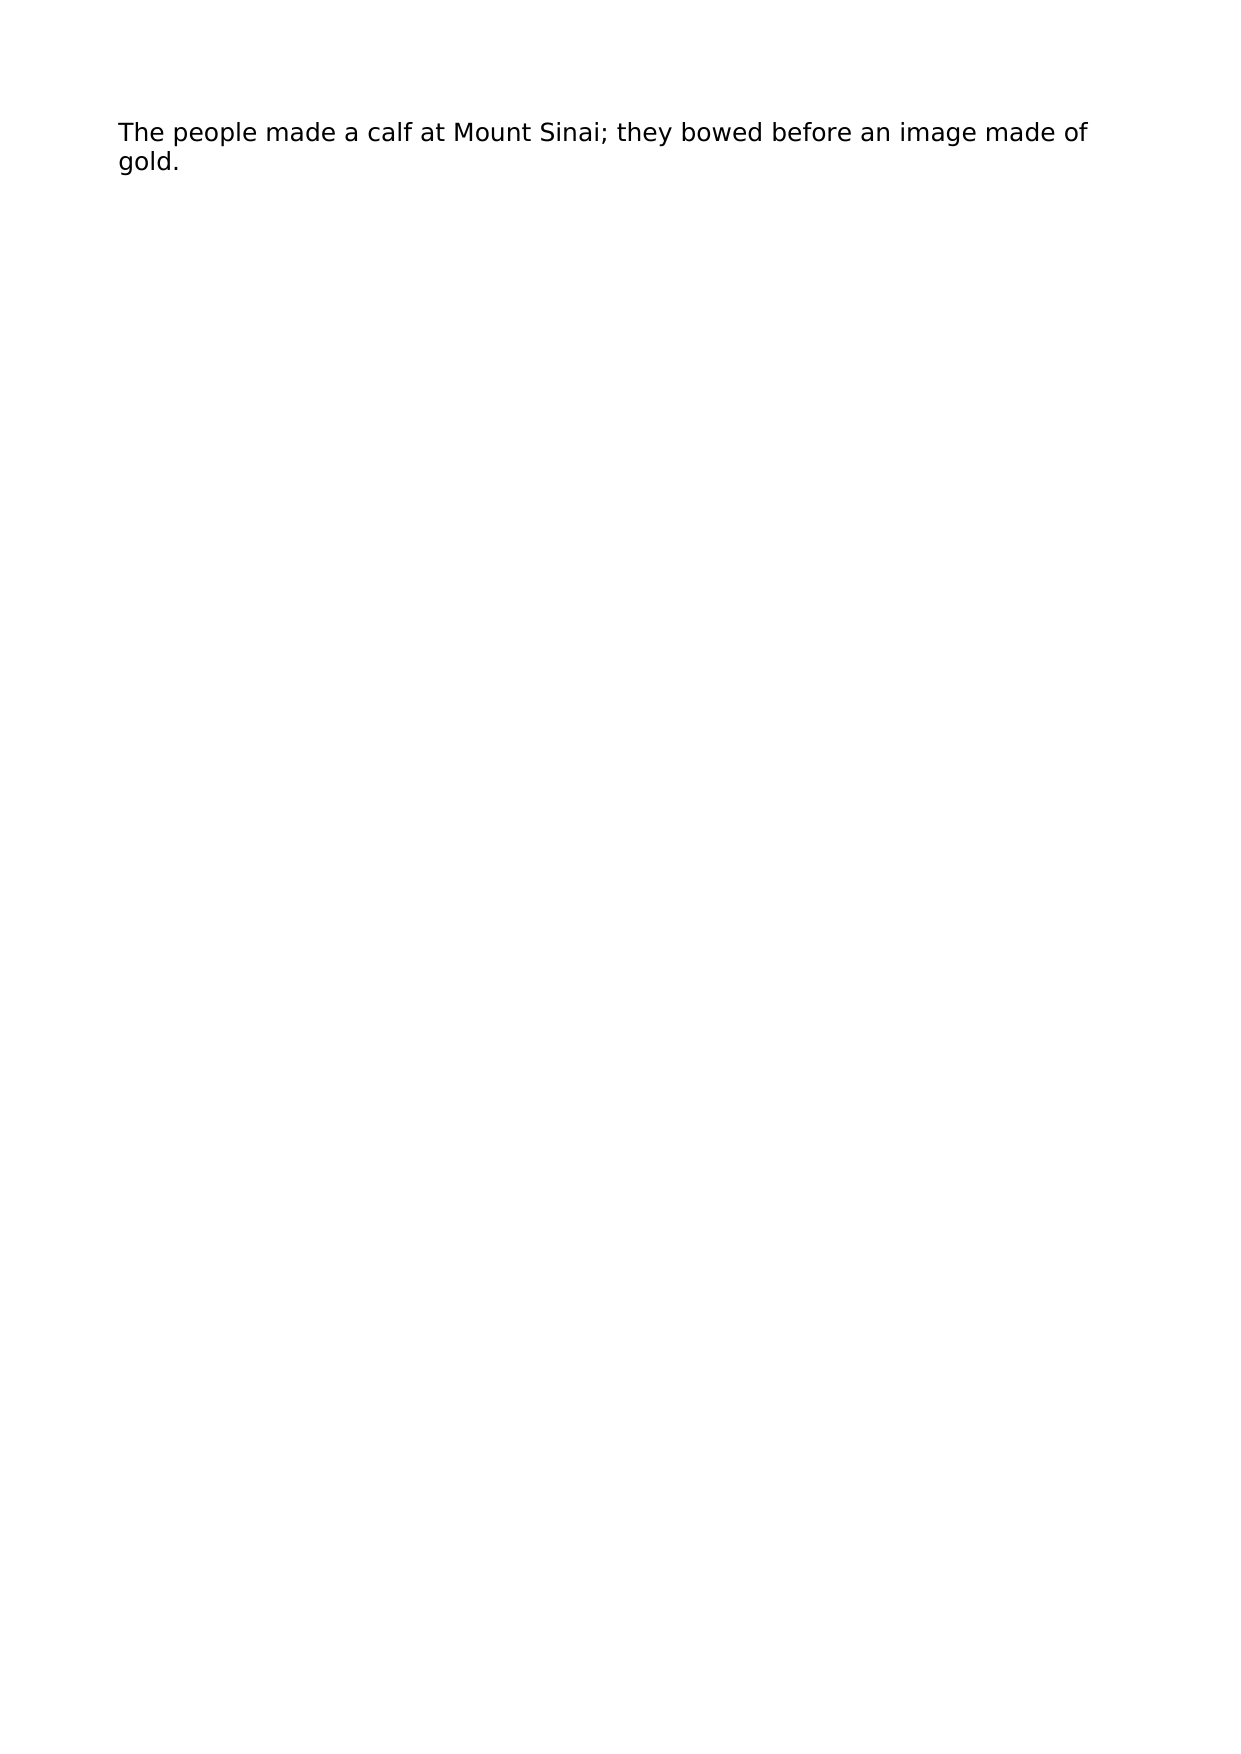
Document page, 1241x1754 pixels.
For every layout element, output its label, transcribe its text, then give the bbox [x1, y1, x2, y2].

text The people made a calf at Mount Sinai; they bowed before an image made of gold. [118, 118, 1122, 176]
